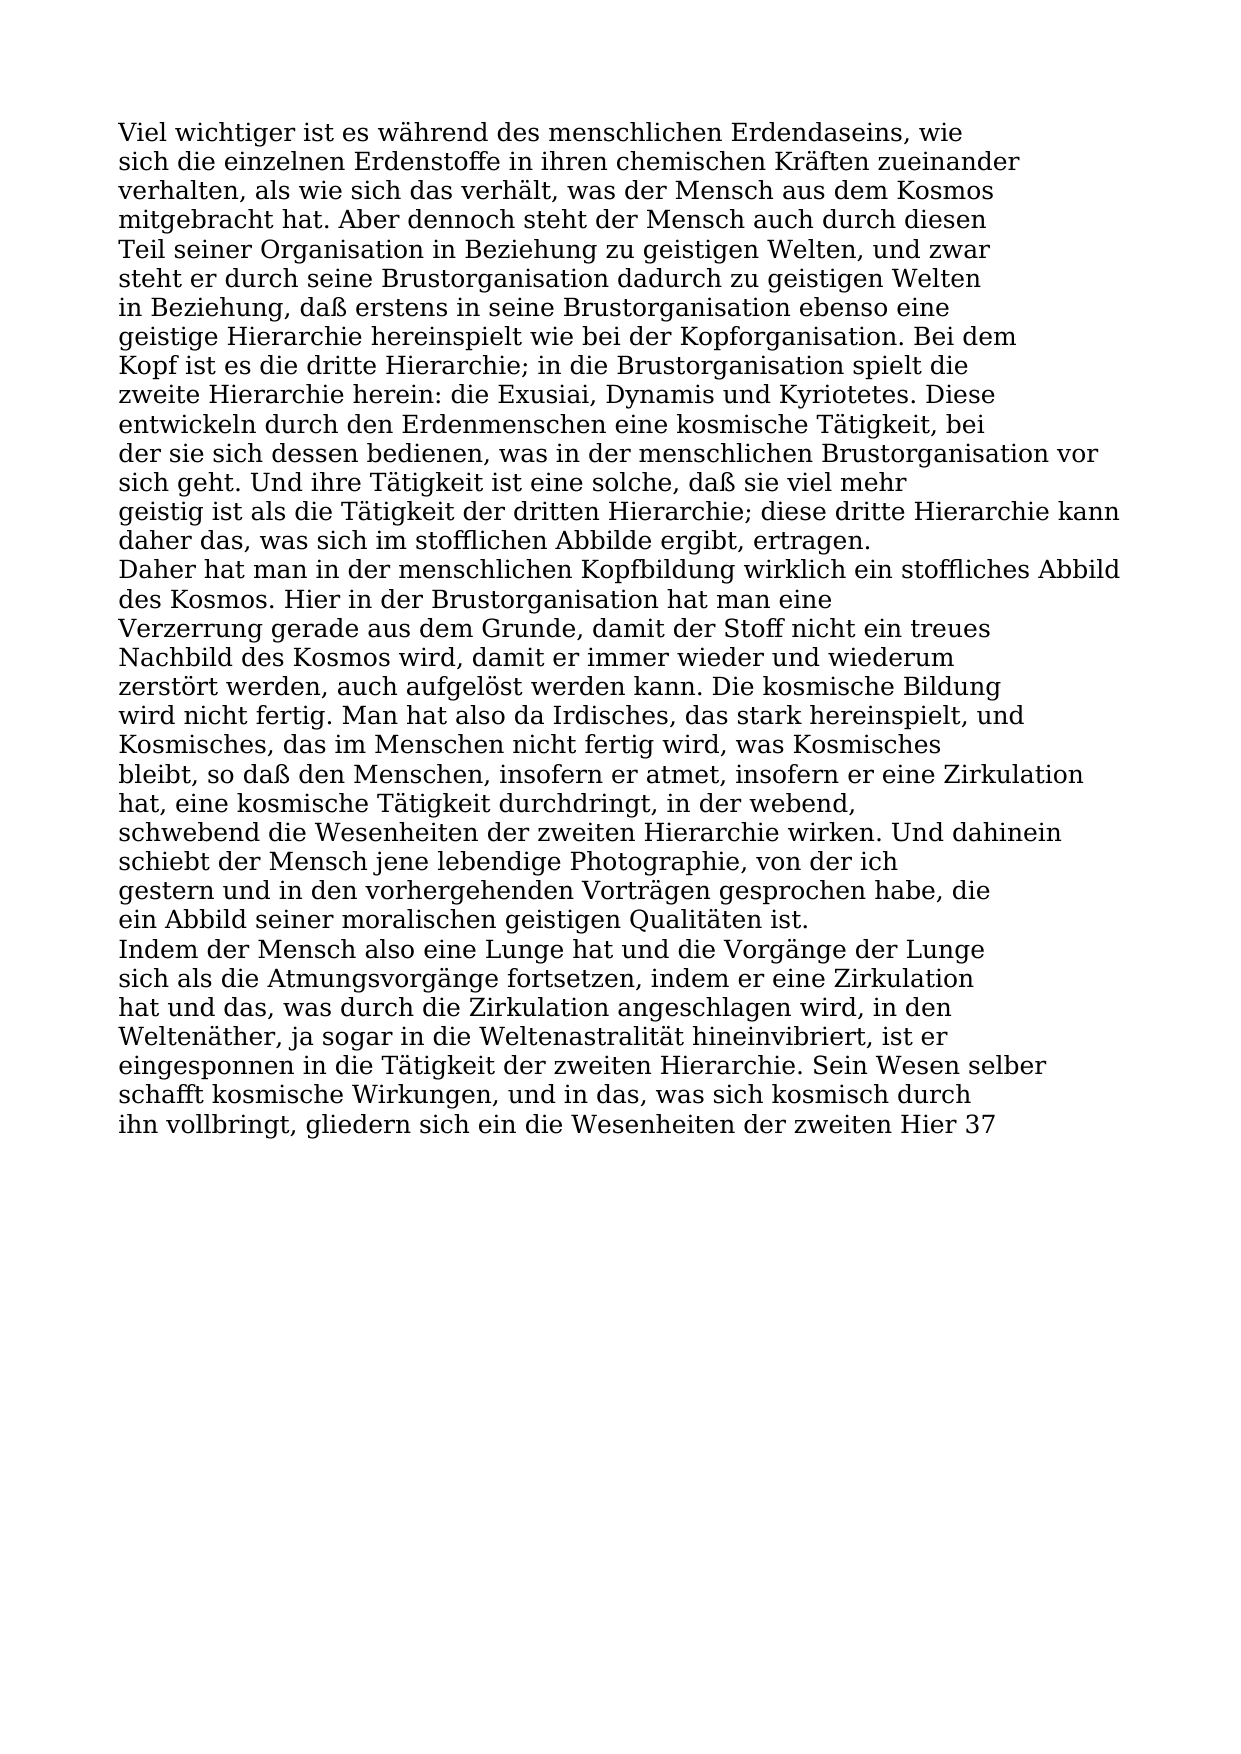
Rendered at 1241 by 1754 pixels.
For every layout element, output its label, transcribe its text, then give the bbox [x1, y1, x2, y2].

text verhalten, als wie sich das verhält, was der Mensch aus dem Kosmos [118, 176, 1122, 206]
text ihn vollbringt, gliedern sich ein die Wesenheiten der zweiten Hier 37 [118, 1110, 1122, 1139]
text gestern und in den vorhergehenden Vorträgen gesprochen habe, die [118, 876, 1122, 906]
text wird nicht fertig. Man hat also da Irdisches, das stark hereinspielt, und [118, 701, 1122, 731]
text zerstört werden, auch aufgelöst werden kann. Die kosmische Bildung [118, 672, 1122, 701]
text geistig ist als die Tätigkeit der dritten Hierarchie; diese dritte Hierarchie kann daher das, was sich im stofflichen Abbilde ergibt, ertragen. [118, 497, 1122, 556]
text schafft kosmische Wirkungen, und in das, was sich kosmisch durch [118, 1081, 1122, 1110]
text geistige Hierarchie hereinspielt wie bei der Kopforganisation. Bei dem [118, 322, 1122, 351]
text zweite Hierarchie herein: die Exusiai, Dynamis und Kyriotetes. Diese [118, 381, 1122, 410]
text mitgebracht hat. Aber dennoch steht der Mensch auch durch diesen [118, 206, 1122, 235]
text Verzerrung gerade aus dem Grunde, damit der Stoff nicht ein treues [118, 614, 1122, 643]
text entwickeln durch den Erdenmenschen eine kosmische Tätigkeit, bei [118, 410, 1122, 439]
text hat und das, was durch die Zirkulation angeschlagen wird, in den [118, 993, 1122, 1022]
text Daher hat man in der menschlichen Kopfbildung wirklich ein stoffliches Abbild des Kosmos. Hier in der Brustorganisation hat man eine [118, 556, 1122, 614]
text Kopf ist es die dritte Hierarchie; in die Brustorganisation spielt die [118, 351, 1122, 381]
text Kosmisches, das im Menschen nicht fertig wird, was Kosmisches [118, 731, 1122, 760]
text Nachbild des Kosmos wird, damit er immer wieder und wiederum [118, 643, 1122, 672]
text Viel wichtiger ist es während des menschlichen Erdendaseins, wie [118, 118, 1122, 147]
text in Beziehung, daß erstens in seine Brustorganisation ebenso eine [118, 293, 1122, 322]
text Indem der Mensch also eine Lunge hat und die Vorgänge der Lunge [118, 935, 1122, 964]
text Weltenäther, ja sogar in die Weltenastralität hineinvibriert, ist er eingesponnen in die Tätigkeit der zweiten Hierarchie. Sein Wesen selber [118, 1022, 1122, 1081]
text ein Abbild seiner moralischen geistigen Qualitäten ist. [118, 906, 1122, 935]
text sich die einzelnen Erdenstoffe in ihren chemischen Kräften zueinander [118, 147, 1122, 176]
text der sie sich dessen bedienen, was in der menschlichen Brustorganisation vor sich geht. Und ihre Tätigkeit ist eine solche, daß sie viel mehr [118, 439, 1122, 497]
text sich als die Atmungsvorgänge fortsetzen, indem er eine Zirkulation [118, 964, 1122, 993]
text schwebend die Wesenheiten der zweiten Hierarchie wirken. Und dahinein schiebt der Mensch jene lebendige Photographie, von der ich [118, 818, 1122, 876]
text steht er durch seine Brustorganisation dadurch zu geistigen Welten [118, 264, 1122, 293]
text bleibt, so daß den Menschen, insofern er atmet, insofern er eine Zirkulation hat, eine kosmische Tätigkeit durchdringt, in der webend, [118, 760, 1122, 818]
text Teil seiner Organisation in Beziehung zu geistigen Welten, und zwar [118, 235, 1122, 264]
